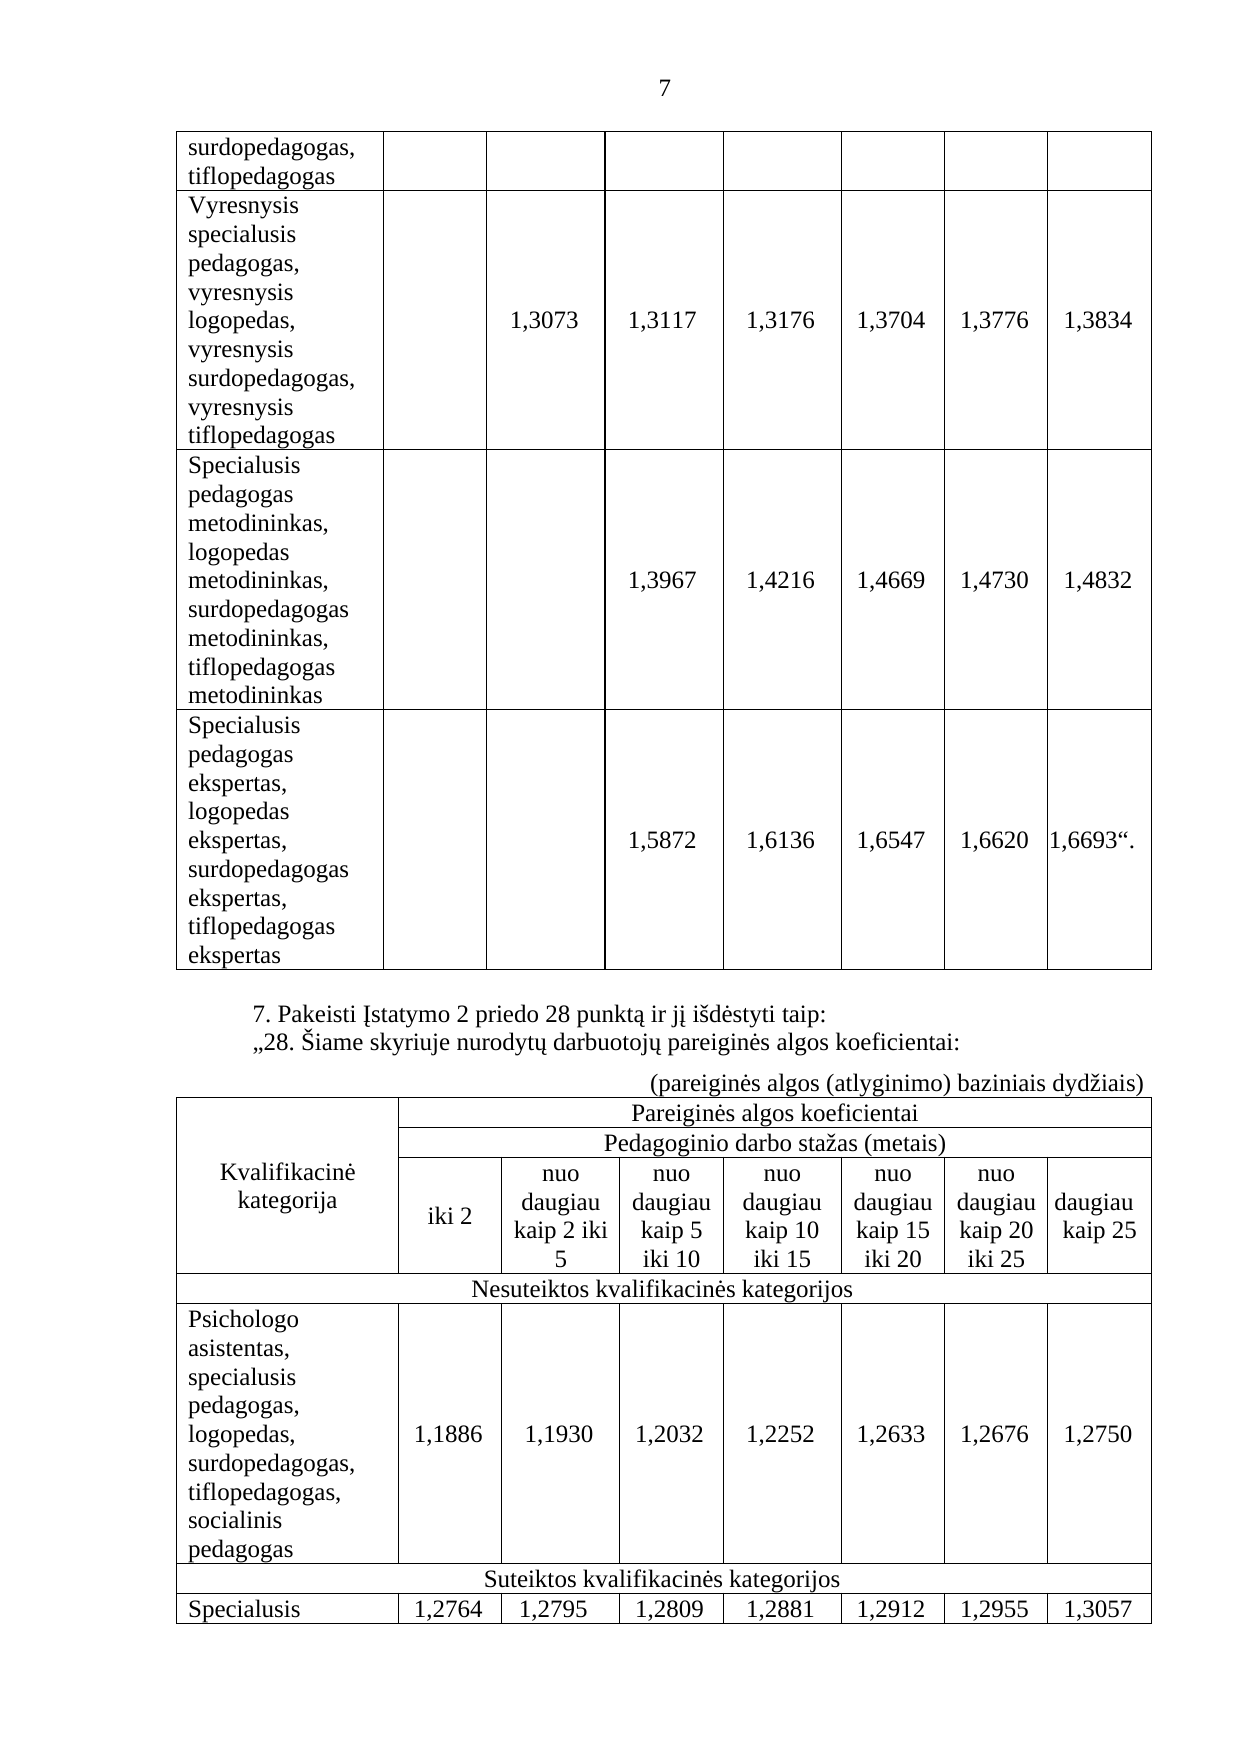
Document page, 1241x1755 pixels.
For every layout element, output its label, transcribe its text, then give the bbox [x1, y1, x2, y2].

table_cell [1048, 132, 1151, 189]
table_cell 1,3967 [606, 450, 723, 709]
table_cell 1,1886 [399, 1304, 501, 1563]
table_cell nuo daugiau kaip 20 iki 25 [945, 1158, 1047, 1273]
table_cell 1,2795 [502, 1594, 619, 1622]
text (pareiginės algos (atlyginimo) baziniais dydžiais) [177, 1068, 1152, 1097]
table_cell Psichologo asistentas, specialusis pedagogas, logopedas, surdopedagogas, tiflopedagogas, socialinis pedagogas [177, 1304, 398, 1563]
table_cell 1,3073 [487, 191, 604, 449]
table_cell 1,4216 [724, 450, 841, 709]
table_cell 1,2881 [724, 1594, 841, 1622]
table_cell 1,3176 [724, 191, 841, 449]
table_cell nuo daugiau kaip 15 iki 20 [842, 1158, 944, 1273]
table_cell surdopedagogas, tiflopedagogas [177, 132, 383, 189]
table_cell 1,6620 [945, 710, 1047, 969]
table_cell nuo daugiau kaip 10 iki 15 [724, 1158, 841, 1273]
table_cell 1,2764 [399, 1594, 501, 1622]
table_cell 1,3704 [842, 191, 944, 449]
table_cell Specialusis pedagogas metodininkas, logopedas metodininkas, surdopedagogas metodininkas, tiflopedagogas metodininkas [177, 450, 383, 709]
table_header Pareiginės algos koeficientai [399, 1098, 1151, 1127]
table_cell 1,3117 [606, 191, 723, 449]
table_cell 1,6547 [842, 710, 944, 969]
table_cell Pedagoginio darbo stažas (metais) [399, 1128, 1151, 1157]
table_cell 1,3057 [1048, 1594, 1151, 1622]
table_cell Specialusis pedagogas ekspertas, logopedas ekspertas, surdopedagogas ekspertas, tiflopedagogas ekspertas [177, 710, 383, 969]
table_cell 1,3834 [1048, 191, 1151, 449]
table_cell 1,2633 [842, 1304, 944, 1563]
table_cell iki 2 [399, 1158, 501, 1273]
table_cell Suteiktos kvalifikacinės kategorijos [177, 1564, 1151, 1593]
table_cell 1,2252 [724, 1304, 841, 1563]
table_cell 1,1930 [502, 1304, 619, 1563]
table_cell [724, 132, 841, 189]
table_cell [384, 710, 486, 969]
table_cell [606, 132, 723, 189]
table_cell [384, 132, 486, 189]
table_cell 1,3776 [945, 191, 1047, 449]
table_cell nuo daugiau kaip 2 iki 5 [502, 1158, 619, 1273]
table_cell 1,2955 [945, 1594, 1047, 1622]
table_cell [842, 132, 944, 189]
table_cell 1,2912 [842, 1594, 944, 1622]
table_cell [945, 132, 1047, 189]
table_cell 1,4730 [945, 450, 1047, 709]
table_cell [487, 710, 604, 969]
text 7. Pakeisti Įstatymo 2 priedo 28 punktą ir jį išdėstyti taip: [177, 999, 1152, 1027]
table_cell 1,5872 [606, 710, 723, 969]
table_cell 1,6693“. [1048, 710, 1151, 969]
table_cell daugiau kaip 25 [1048, 1158, 1151, 1273]
table_cell [384, 450, 486, 709]
table_cell 1,2032 [620, 1304, 723, 1563]
table_cell Specialusis [177, 1594, 398, 1622]
table_cell 1,4832 [1048, 450, 1151, 709]
table_cell [487, 132, 604, 189]
table_cell [487, 450, 604, 709]
table_cell Vyresnysis specialusis pedagogas, vyresnysis logopedas, vyresnysis surdopedagogas, vyresnysis tiflopedagogas [177, 191, 383, 449]
table_header Kvalifikacinė kategorija [177, 1098, 398, 1273]
table_cell [384, 191, 486, 449]
table_cell 1,2676 [945, 1304, 1047, 1563]
text „28. Šiame skyriuje nurodytų darbuotojų pareiginės algos koeficientai: [177, 1027, 1152, 1056]
table_cell nuo daugiau kaip 5 iki 10 [620, 1158, 723, 1273]
table_cell 1,2809 [620, 1594, 723, 1622]
table_cell 1,4669 [842, 450, 944, 709]
table_cell 1,6136 [724, 710, 841, 969]
table_cell 1,2750 [1048, 1304, 1151, 1563]
table_cell Nesuteiktos kvalifikacinės kategorijos [177, 1274, 1151, 1303]
